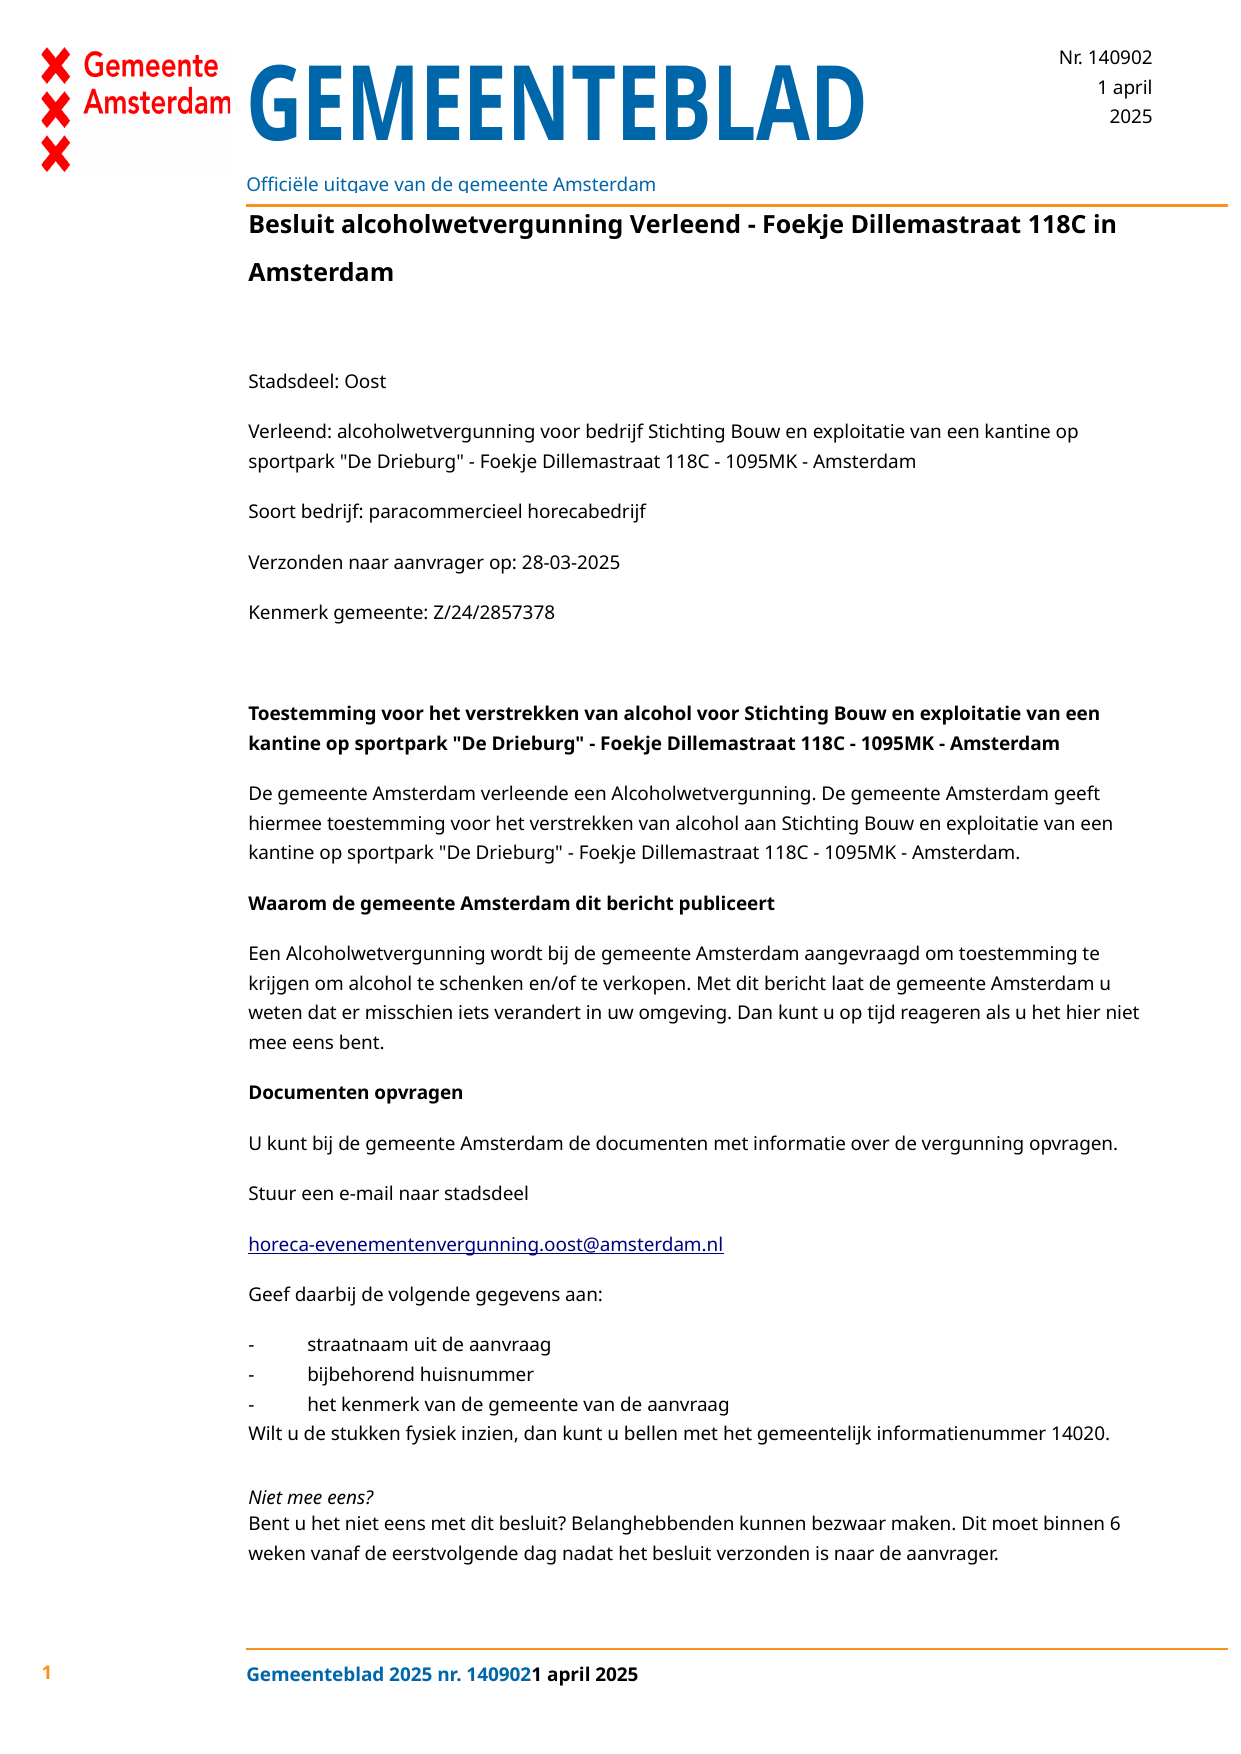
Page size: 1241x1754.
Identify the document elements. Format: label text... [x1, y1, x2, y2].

text Besluit alcoholwetvergunning Verleend - Foekje Dillemastraat 118C in Amsterdam [248, 207, 1152, 288]
text Kenmerk gemeente: Z/24/2857378 [248, 599, 1152, 625]
text De gemeente Amsterdam verleende een Alcoholwetvergunning. De gemeente Amsterdam geeft hiermee toestemming voor het verstrekken van alcohol aan Stichting Bouw en exploitatie van een kantine op sportpark "De Drieburg" - Foekje Dillemastraat 118C - 1095MK - Amsterdam. [248, 780, 1152, 865]
text Toestemming voor het verstrekken van alcohol voor Stichting Bouw en exploitatie van een kantine op sportpark "De Drieburg" - Foekje Dillemastraat 118C - 1095MK - Amsterdam [248, 700, 1152, 756]
text Bent u het niet eens met dit besluit? Belanghebbenden kunnen bezwaar maken. Dit moet binnen 6 weken vanaf de eerstvolgende dag nadat het besluit verzonden is naar de aanvrager. [248, 1510, 1152, 1565]
text Documenten opvragen [248, 1079, 1152, 1105]
picture [41, 47, 231, 172]
text Geef daarbij de volgende gegevens aan: [248, 1281, 1152, 1307]
list het kenmerk van de gemeente van de aanvraag [248, 1391, 1152, 1417]
text Verzonden naar aanvrager op: 28-03-2025 [248, 549, 1152, 575]
text Een Alcoholwetvergunning wordt bij de gemeente Amsterdam aangevraagd om toestemming te krijgen om alcohol te schenken en/of te verkopen. Met dit bericht laat de gemeente Amsterdam u weten dat er misschien iets verandert in uw omgeving. Dan kunt u op tijd reageren als u het hier niet mee eens bent. [248, 940, 1152, 1055]
list bijbehorend huisnummer [248, 1361, 1152, 1387]
text Waarom de gemeente Amsterdam dit bericht publiceert [248, 890, 1152, 916]
text U kunt bij de gemeente Amsterdam de documenten met informatie over de vergunning opvragen. [248, 1130, 1152, 1156]
text horeca-evenementenvergunning.oost@amsterdam.nl [248, 1231, 1152, 1257]
text Soort bedrijf: paracommercieel horecabedrijf [248, 499, 1152, 524]
text Niet mee eens? [248, 1484, 1152, 1510]
text Wilt u de stukken fysiek inzien, dan kunt u bellen met het gemeentelijk informatienummer 14020. [248, 1420, 1152, 1446]
list straatnaam uit de aanvraag [248, 1332, 1152, 1357]
text Stuur een e-mail naar stadsdeel [248, 1180, 1152, 1206]
text Stadsdeel: Oost [248, 368, 1152, 394]
text Verleend: alcoholwetvergunning voor bedrijf Stichting Bouw en exploitatie van een kantine op sportpark "De Drieburg" - Foekje Dillemastraat 118C - 1095MK - Amsterdam [248, 419, 1152, 474]
